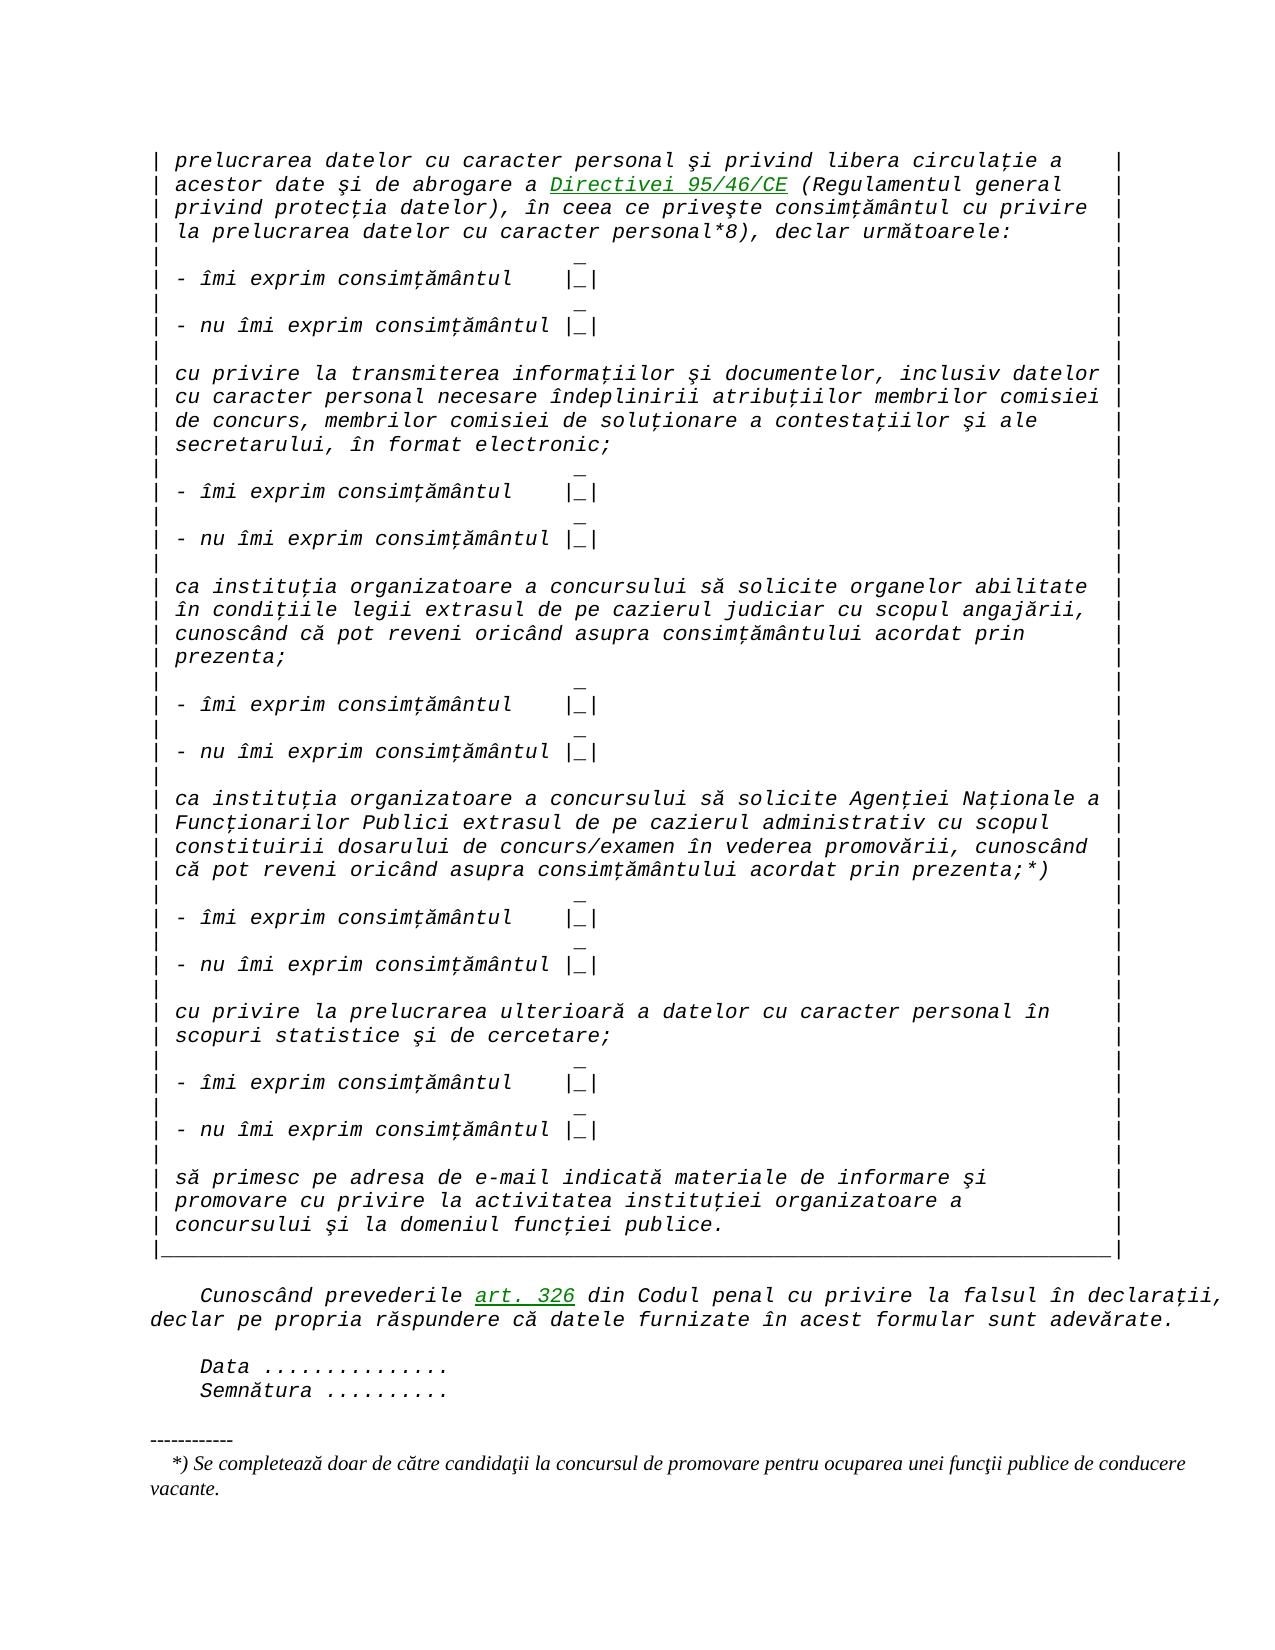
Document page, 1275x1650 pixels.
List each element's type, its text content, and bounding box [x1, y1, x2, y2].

text | _ | [150, 883, 1240, 907]
text | _ | [150, 457, 1240, 481]
text | constituirii dosarului de concurs/examen în vederea promovării, cunoscând | [150, 836, 1240, 859]
text | _ | [150, 505, 1240, 528]
text | - nu îmi exprim consimţământul |_| | [150, 528, 1240, 552]
text | - îmi exprim consimţământul |_| | [150, 268, 1240, 292]
text | cu caracter personal necesare îndeplinirii atribuţiilor membrilor comisiei | [150, 386, 1240, 410]
text ------------ [150, 1427, 1240, 1451]
text | că pot reveni oricând asupra consimţământului acordat prin prezenta;*) | [150, 859, 1240, 883]
text Data ............... [150, 1356, 1240, 1379]
text | privind protecţia datelor), în ceea ce priveşte consimţământul cu privire | [150, 197, 1240, 221]
text *) Se completează doar de către candidaţii la concursul de promovare pentru ocuparea unei funcţii publice de conducere vacante. [150, 1451, 1240, 1499]
text | | [150, 765, 1240, 788]
text | - îmi exprim consimţământul |_| | [150, 1072, 1240, 1096]
text | _ | [150, 1096, 1240, 1119]
text | | [150, 1143, 1240, 1167]
text | în condiţiile legii extrasul de pe cazierul judiciar cu scopul angajării, | [150, 599, 1240, 623]
text | - nu îmi exprim consimţământul |_| | [150, 954, 1240, 978]
text | scopuri statistice şi de cercetare; | [150, 1025, 1240, 1048]
text | - nu îmi exprim consimţământul |_| | [150, 741, 1240, 765]
text | Funcţionarilor Publici extrasul de pe cazierul administrativ cu scopul | [150, 812, 1240, 836]
text | - îmi exprim consimţământul |_| | [150, 907, 1240, 930]
text | - nu îmi exprim consimţământul |_| | [150, 316, 1240, 339]
text | să primesc pe adresa de e-mail indicată materiale de informare şi | [150, 1167, 1240, 1190]
text | promovare cu privire la activitatea instituţiei organizatoare a | [150, 1190, 1240, 1214]
text | _ | [150, 244, 1240, 268]
text Semnătura .......... [150, 1379, 1240, 1403]
text | prezenta; | [150, 647, 1240, 670]
text | | [150, 552, 1240, 576]
text | _ | [150, 717, 1240, 741]
text | la prelucrarea datelor cu caracter personal*8), declar următoarele: | [150, 221, 1240, 244]
text | ca instituţia organizatoare a concursului să solicite Agenţiei Naţionale a | [150, 788, 1240, 812]
text | ca instituţia organizatoare a concursului să solicite organelor abilitate | [150, 576, 1240, 599]
text | _ | [150, 292, 1240, 316]
text | secretarului, în format electronic; | [150, 434, 1240, 457]
text | acestor date şi de abrogare a Directivei 95/46/CE (Regulamentul general | [150, 174, 1240, 197]
text Cunoscând prevederile art. 326 din Codul penal cu privire la falsul în declaraţii, declar pe propria răspundere că datele furnizate în acest formular sunt adevărate. [150, 1285, 1240, 1332]
text | - îmi exprim consimţământul |_| | [150, 481, 1240, 505]
text | prelucrarea datelor cu caracter personal şi privind libera circulaţie a | [150, 150, 1240, 174]
text | | [150, 978, 1240, 1001]
text | cu privire la prelucrarea ulterioară a datelor cu caracter personal în | [150, 1001, 1240, 1025]
text | _ | [150, 930, 1240, 954]
text | concursului şi la domeniul funcţiei publice. | [150, 1214, 1240, 1238]
text | _ | [150, 670, 1240, 694]
text | - îmi exprim consimţământul |_| | [150, 694, 1240, 717]
text | | [150, 339, 1240, 363]
text | _ | [150, 1048, 1240, 1072]
text | de concurs, membrilor comisiei de soluţionare a contestaţiilor şi ale | [150, 410, 1240, 434]
text | - nu îmi exprim consimţământul |_| | [150, 1119, 1240, 1143]
text | cunoscând că pot reveni oricând asupra consimţământului acordat prin | [150, 623, 1240, 647]
text |____________________________________________________________________________| [150, 1238, 1240, 1261]
text | cu privire la transmiterea informaţiilor şi documentelor, inclusiv datelor | [150, 363, 1240, 386]
